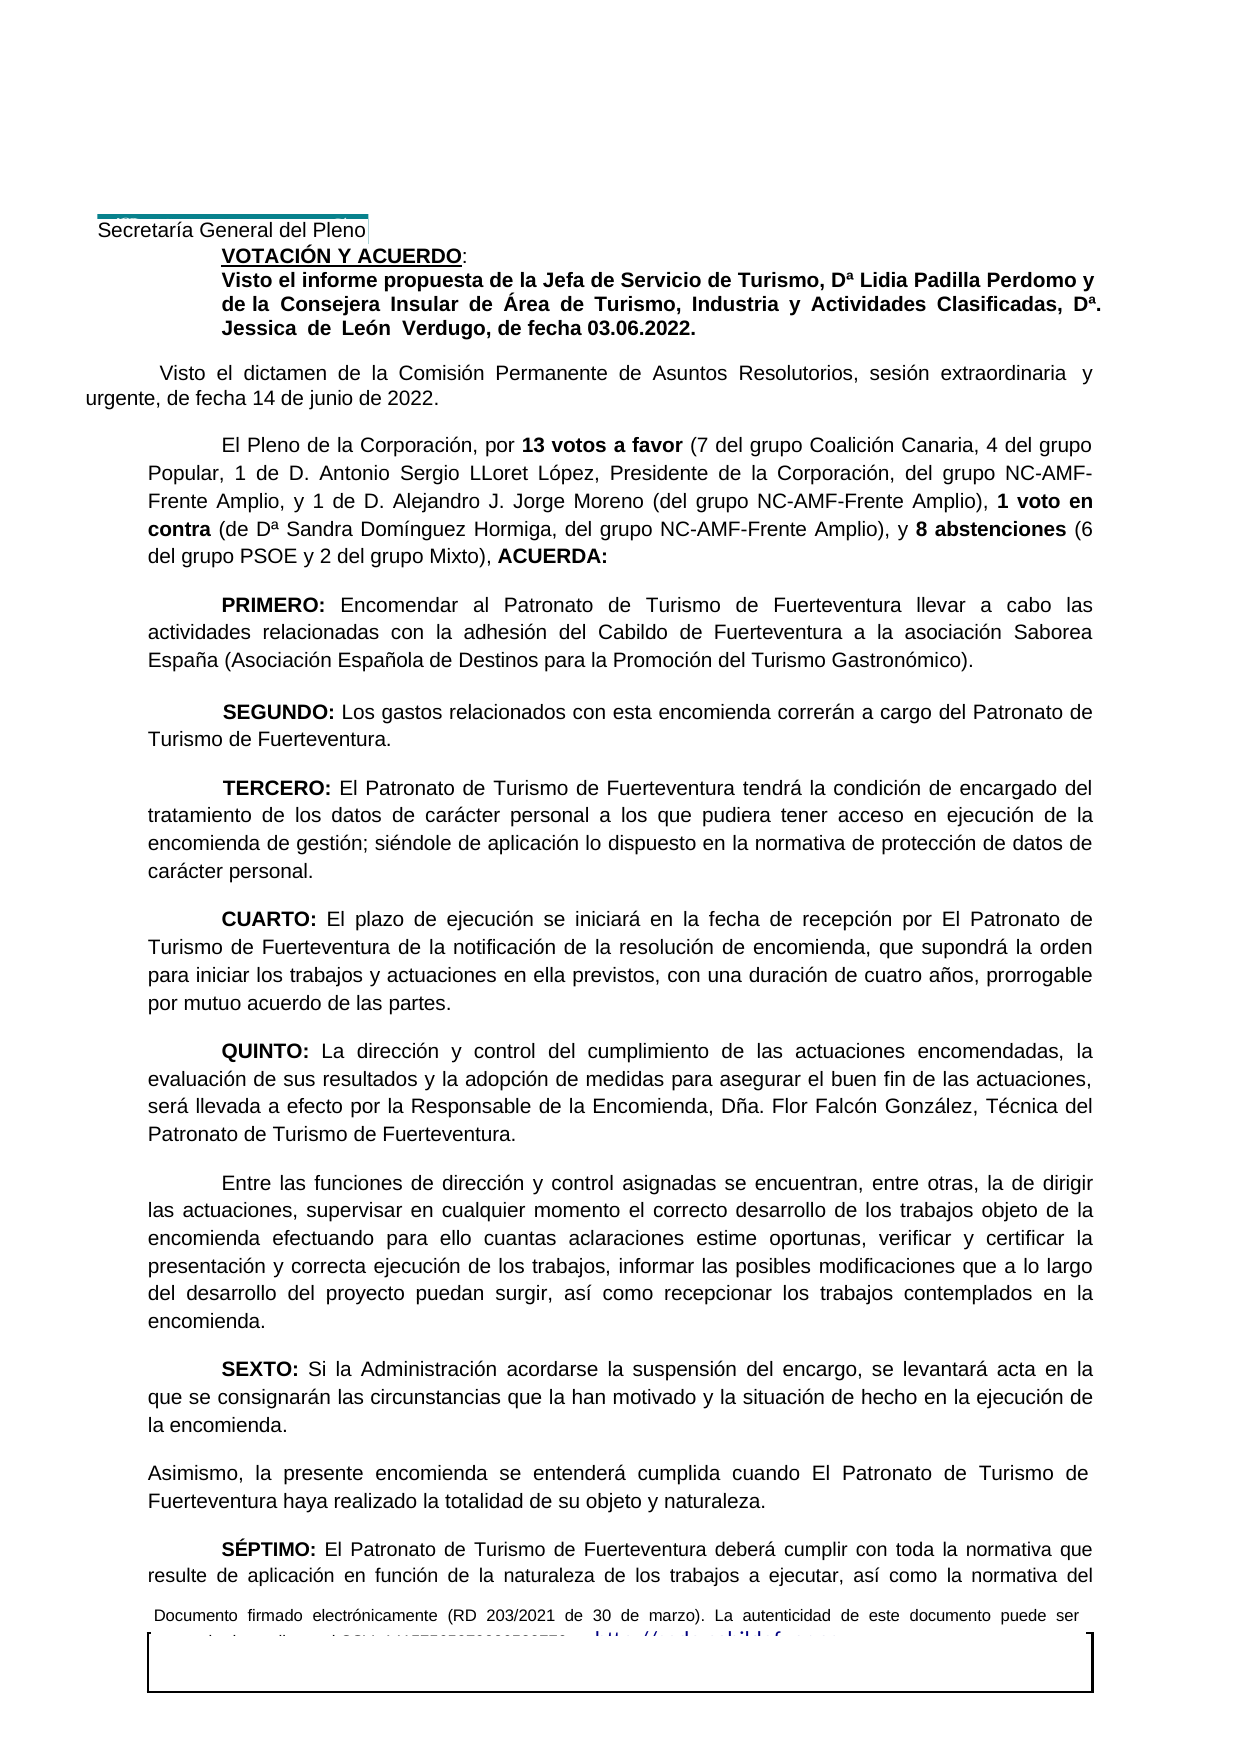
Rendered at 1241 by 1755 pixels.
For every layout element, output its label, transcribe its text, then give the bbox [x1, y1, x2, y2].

text PRIMERO: Encomendar al Patronato de Turismo de Fuerteventura llevar a cabo las actividades relacionadas con la adhesión del Cabildo de Fuerteventura a la asociación Saborea España (Asociación Española de Destinos para la Promoción del Turismo Gastronómico). [148, 592, 1093, 672]
text Asimismo, la presente encomienda se entenderá cumplida cuando El Patronato de Turismo de Fuerteventura haya realizado la totalidad de su objeto y naturaleza. [148, 1461, 1093, 1513]
text SEGUNDO: Los gastos relacionados con esta encomienda correrán a cargo del Patronato de Turismo de Fuerteventura. [148, 699, 1093, 751]
text QUINTO: La dirección y control del cumplimiento de las actuaciones encomendadas, la evaluación de sus resultados y la adopción de medidas para asegurar el buen fin de las actuaciones, será llevada a efecto por la Responsable de la Encomienda, Dña. Flor Falcón González, Técnica del Patronato de Turismo de Fuerteventura. [148, 1039, 1093, 1146]
text SÉPTIMO: El Patronato de Turismo de Fuerteventura deberá cumplir con toda la normativa que resulte de aplicación en función de la naturaleza de los trabajos a ejecutar, así como la normativa del [148, 1537, 1093, 1587]
text SEXTO: Si la Administración acordarse la suspensión del encargo, se levantará acta en la que se consignarán las circunstancias que la han motivado y la situación de hecho en la ejecución de la encomienda. [148, 1357, 1093, 1437]
subtitle VOTACIÓN Y ACUERDO: [221, 244, 1107, 268]
text CUARTO: El plazo de ejecución se iniciará en la fecha de recepción por El Patronato de Turismo de Fuerteventura de la notificación de la resolución de encomienda, que supondrá la orden para iniciar los trabajos y actuaciones en ella previstos, con una duración de cuatro años, prorrogable por mutuo acuerdo de las partes. [148, 907, 1093, 1014]
subtitle Visto el informe propuesta de la Jefa de Servicio de Turismo, Dª Lidia Padilla Perdomo y de la Consejera Insular de Área de Turismo, Industria y Actividades Clasificadas, Dª. Jessica de León Verdugo, de fecha 03.06.2022. [221, 268, 1107, 340]
text TERCERO: El Patronato de Turismo de Fuerteventura tendrá la condición de encargado del tratamiento de los datos de carácter personal a los que pudiera tener acceso en ejecución de la encomienda de gestión; siéndole de aplicación lo dispuesto en la normativa de protección de datos de carácter personal. [148, 776, 1093, 883]
picture [97, 214, 369, 244]
text El Pleno de la Corporación, por 13 votos a favor (7 del grupo Coalición Canaria, 4 del grupo Popular, 1 de D. Antonio Sergio LLoret López, Presidente de la Corporación, del grupo NC-AMF- Frente Amplio, y 1 de D. Alejandro J. Jorge Moreno (del grupo NC-AMF-Frente Amplio), 1 voto en contra (de Dª Sandra Domínguez Hormiga, del grupo NC-AMF-Frente Amplio), y 8 abstenciones (6 del grupo PSOE y 2 del grupo Mixto), ACUERDA: [148, 433, 1093, 568]
text Entre las funciones de dirección y control asignadas se encuentran, entre otras, la de dirigir las actuaciones, supervisar en cualquier momento el correcto desarrollo de los trabajos objeto de la encomienda efectuando para ello cuantas aclaraciones estime oportunas, verificar y certificar la presentación y correcta ejecución de los trabajos, informar las posibles modificaciones que a lo largo del desarrollo del proyecto puedan surgir, así como recepcionar los trabajos contemplados en la encomienda. [148, 1170, 1093, 1333]
text Visto el dictamen de la Comisión Permanente de Asuntos Resolutorios, sesión extraordinaria y urgente, de fecha 14 de junio de 2022. [85, 361, 1093, 409]
